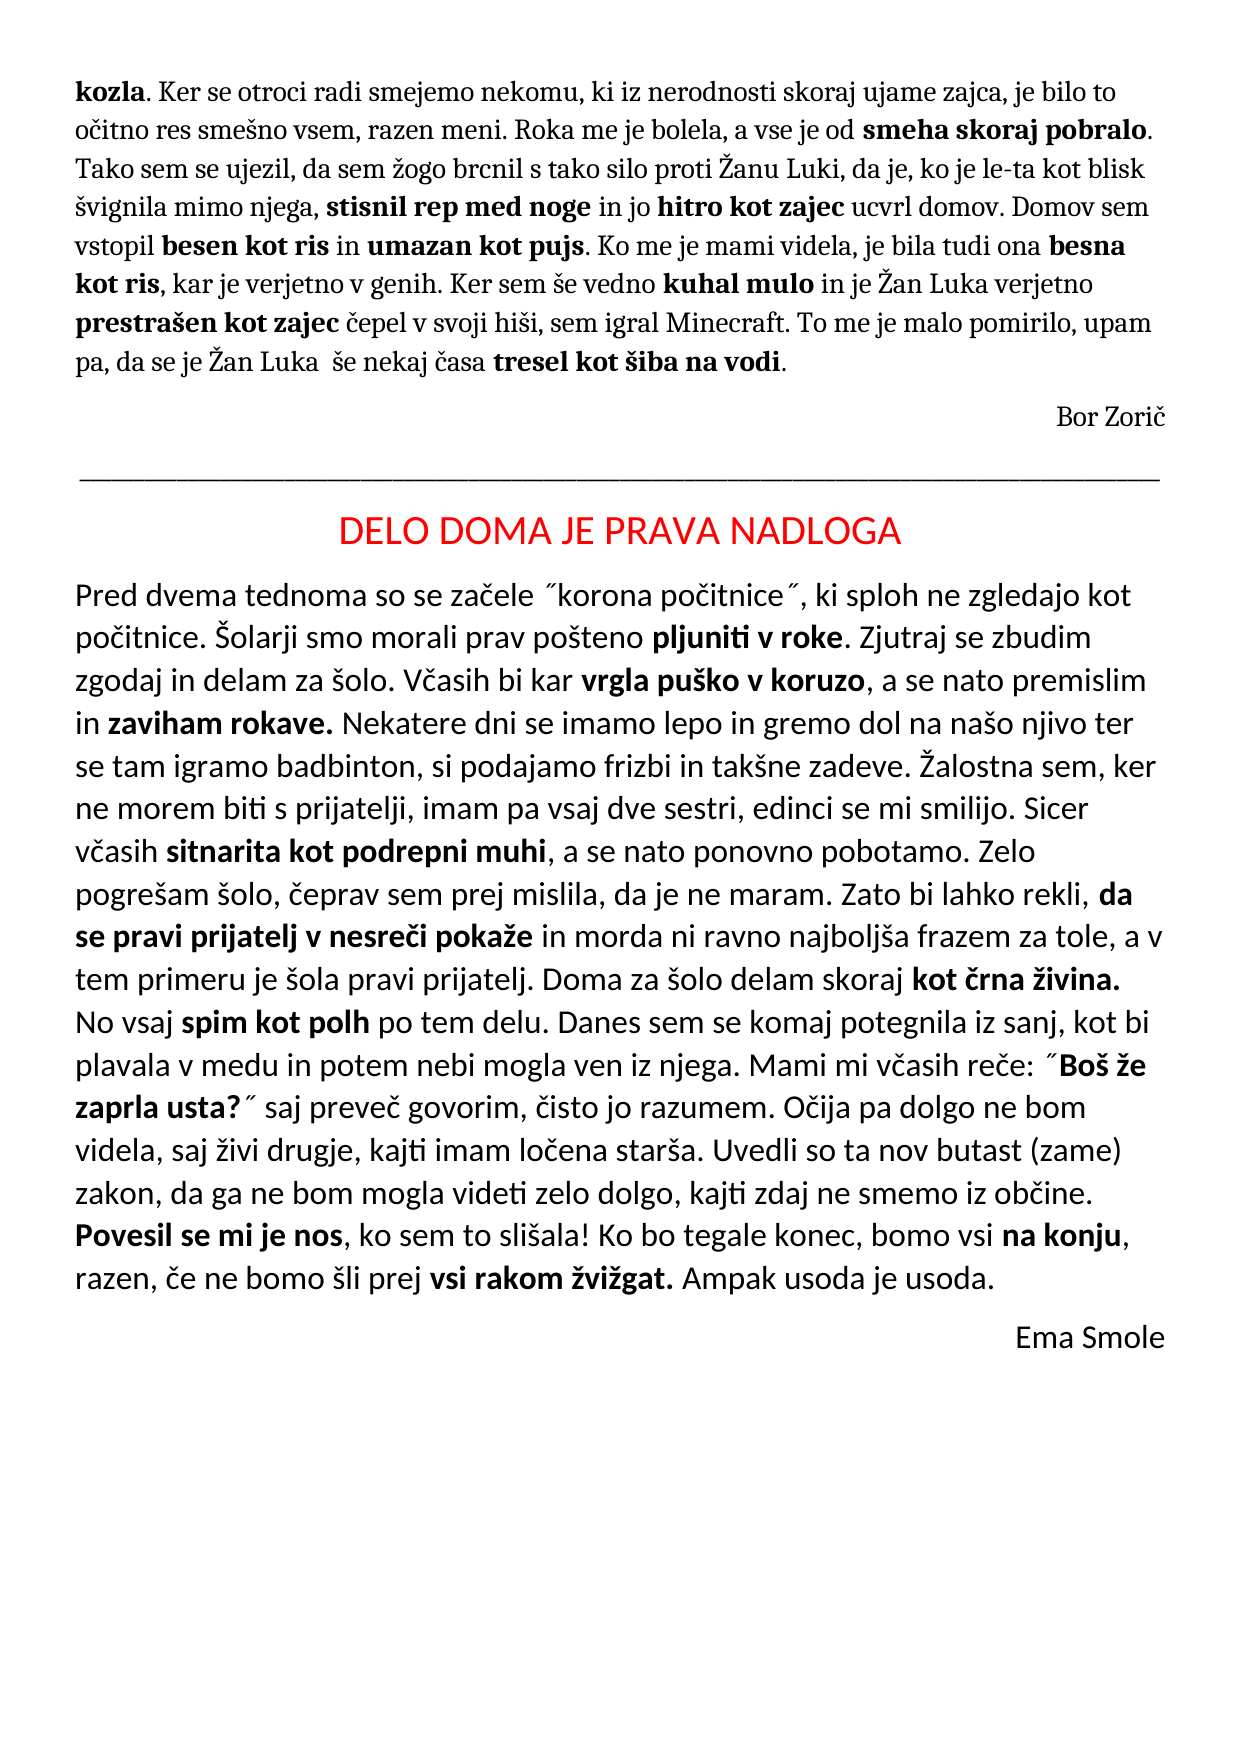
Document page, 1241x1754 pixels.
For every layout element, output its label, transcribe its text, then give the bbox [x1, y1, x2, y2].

text Pred dvema tednoma so se začele ˝korona počitnice˝, ki sploh ne zgledajo kot počitnice. Šolarji smo morali prav pošteno pljuniti v roke. Zjutraj se zbudim zgodaj in delam za šolo. Včasih bi kar vrgla puško v koruzo, a se nato premislim in zaviham rokave. Nekatere dni se imamo lepo in gremo dol na našo njivo ter se tam igramo badbinton, si podajamo frizbi in takšne zadeve. Žalostna sem, ker ne morem biti s prijatelji, imam pa vsaj dve sestri, edinci se mi smilijo. Sicer včasih sitnarita kot podrepni muhi, a se nato ponovno pobotamo. Zelo pogrešam šolo, čeprav sem prej mislila, da je ne maram. Zato bi lahko rekli, da se pravi prijatelj v nesreči pokaže in morda ni ravno najboljša frazem za tole, a v tem primeru je šola pravi prijatelj. Doma za šolo delam skoraj kot črna živina. No vsaj spim kot polh po tem delu. Danes sem se komaj potegnila iz sanj, kot bi plavala v medu in potem nebi mogla ven iz njega. Mami mi včasih reče: ˝Boš že zaprla usta?˝ saj preveč govorim, čisto jo razumem. Očija pa dolgo ne bom videla, saj živi drugje, kajti imam ločena starša. Uvedli so ta nov butast (zame) zakon, da ga ne bom mogla videti zelo dolgo, kajti zdaj ne smemo iz občine. Povesil se mi je nos, ko sem to slišala! Ko bo tegale konec, bomo vsi na konju, razen, če ne bomo šli prej vsi rakom žvižgat. Ampak usoda je usoda. [75, 574, 1165, 1298]
text kozla. Ker se otroci radi smejemo nekomu, ki iz nerodnosti skoraj ujame zajca, je bilo to očitno res smešno vsem, razen meni. Roka me je bolela, a vse je od smeha skoraj pobralo. Tako sem se ujezil, da sem žogo brcnil s tako silo proti Žanu Luki, da je, ko je le-ta kot blisk švignila mimo njega, stisnil rep med noge in jo hitro kot zajec ucvrl domov. Domov sem vstopil besen kot ris in umazan kot pujs. Ko me je mami videla, je bila tudi ona besna kot ris, kar je verjetno v genih. Ker sem še vedno kuhal mulo in je Žan Luka verjetno prestrašen kot zajec čepel v svoji hiši, sem igral Minecraft. To me je malo pomirilo, upam pa, da se je Žan Luka še nekaj časa tresel kot šiba na vodi. [75, 75, 1165, 378]
text Bor Zorič [75, 400, 1165, 433]
text Ema Smole [75, 1316, 1165, 1357]
text DELO DOMA JE PRAVA NADLOGA [75, 504, 1165, 554]
text ____________________________________________________________________________________________________ [75, 452, 1165, 485]
